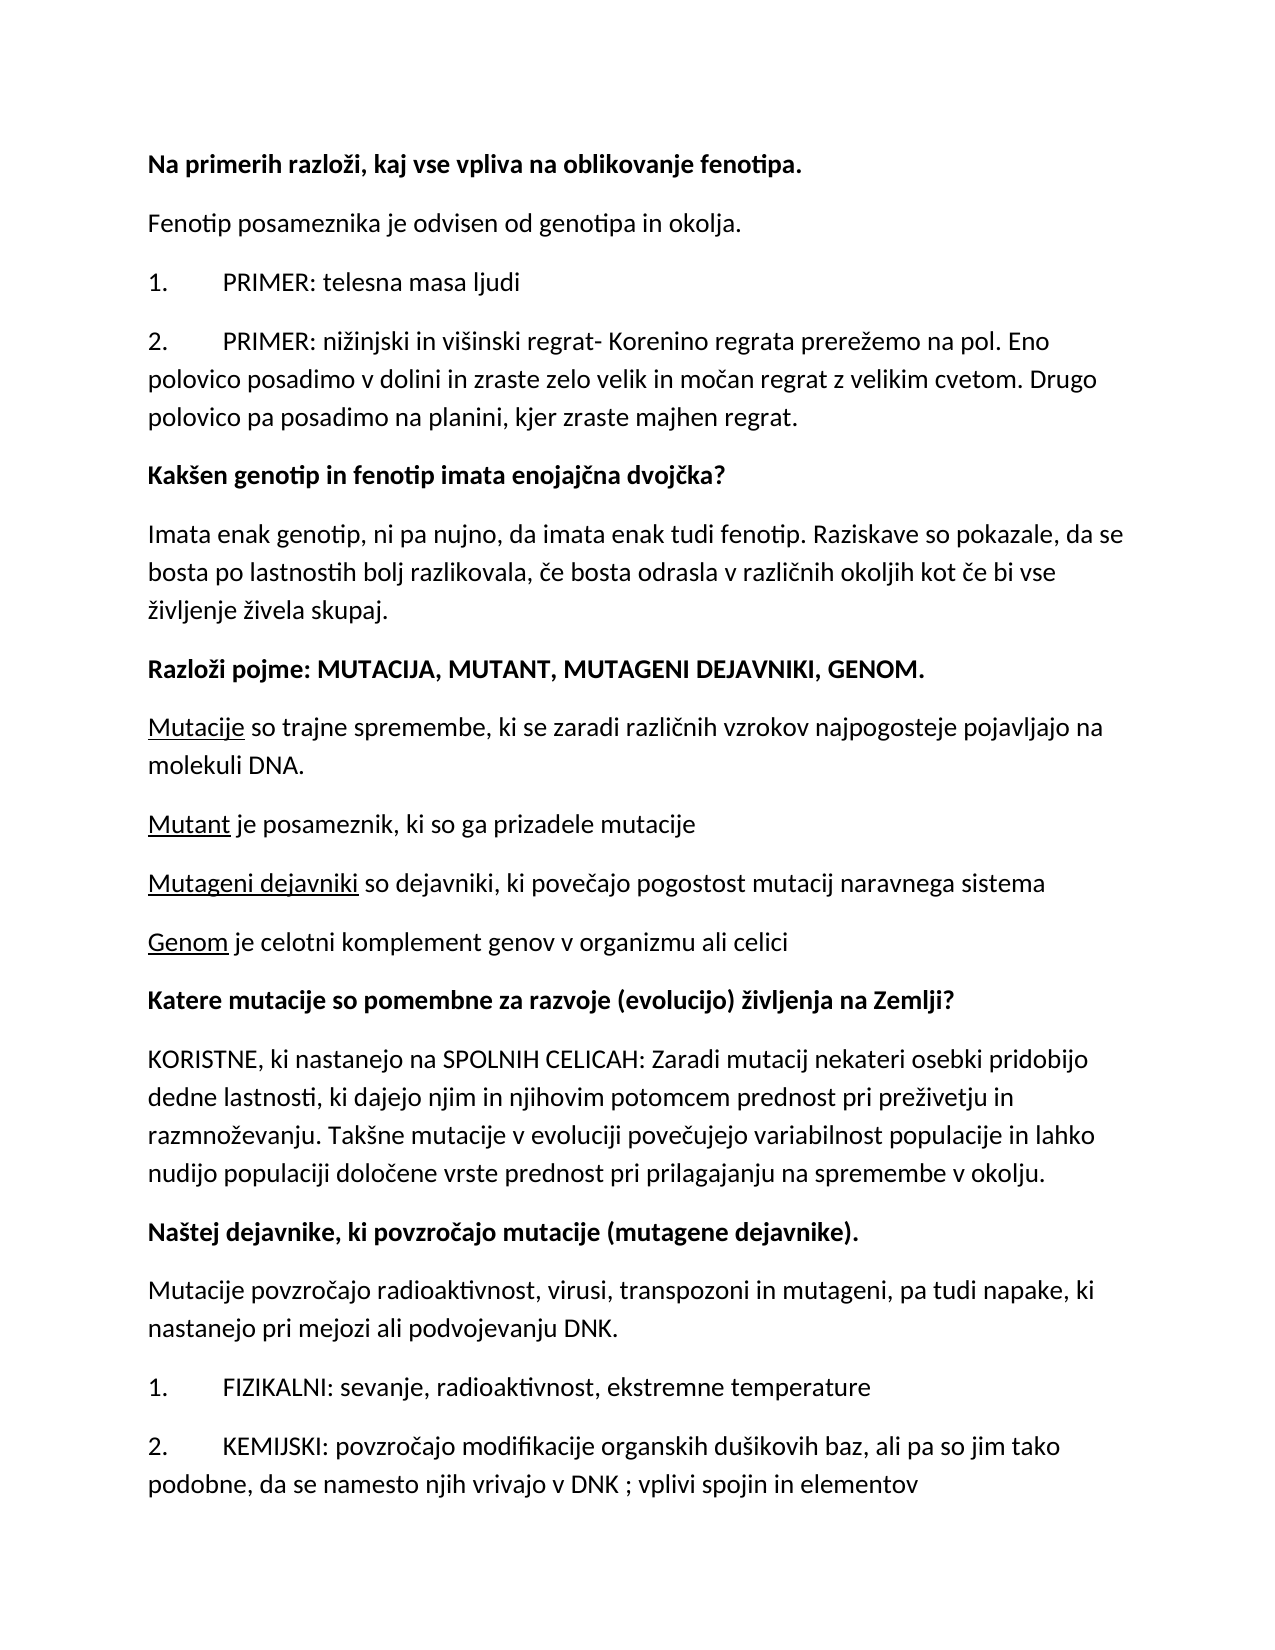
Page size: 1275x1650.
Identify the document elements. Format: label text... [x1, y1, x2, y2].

text KORISTNE, ki nastanejo na SPOLNIH CELICAH: Zaradi mutacij nekateri osebki pridobijo dedne lastnosti, ki dajejo njim in njihovim potomcem prednost pri preživetju in razmnoževanju. Takšne mutacije v evoluciji povečujejo variabilnost populacije in lahko nudijo populaciji določene vrste prednost pri prilagajanju na spremembe v okolju. [148, 1042, 1127, 1189]
text Mutacije povzročajo radioaktivnost, virusi, transpozoni in mutageni, pa tudi napake, ki nastanejo pri mejozi ali podvojevanju DNK. [148, 1273, 1127, 1344]
text Fenotip posameznika je odvisen od genotipa in okolja. [148, 206, 1127, 239]
text Genom je celotni komplement genov v organizmu ali celici [148, 925, 1127, 958]
list PRIMER: nižinjski in višinski regrat- Korenino regrata prerežemo na pol. Eno polovico posadimo v dolini in zraste zelo velik in močan regrat z velikim cvetom. Drugo polovico pa posadimo na planini, kjer zraste majhen regrat. [148, 324, 1127, 433]
text Naštej dejavnike, ki povzročajo mutacije (mutagene dejavnike). [148, 1215, 1127, 1248]
text Imata enak genotip, ni pa nujno, da imata enak tudi fenotip. Raziskave so pokazale, da se bosta po lastnostih bolj razlikovala, če bosta odrasla v različnih okoljih kot če bi vse življenje živela skupaj. [148, 517, 1127, 626]
text Kakšen genotip in fenotip imata enojajčna dvojčka? [148, 458, 1127, 491]
text Mutageni dejavniki so dejavniki, ki povečajo pogostost mutacij naravnega sistema [148, 866, 1127, 899]
list FIZIKALNI: sevanje, radioaktivnost, ekstremne temperature [148, 1370, 1127, 1403]
list KEMIJSKI: povzročajo modifikacije organskih dušikovih baz, ali pa so jim tako podobne, da se namesto njih vrivajo v DNK ; vplivi spojin in elementov [148, 1429, 1127, 1500]
text Mutant je posameznik, ki so ga prizadele mutacije [148, 807, 1127, 840]
list PRIMER: telesna masa ljudi [148, 265, 1127, 298]
text Katere mutacije so pomembne za razvoje (evolucijo) življenja na Zemlji? [148, 983, 1127, 1016]
text Na primerih razloži, kaj vse vpliva na oblikovanje fenotipa. [148, 148, 1127, 181]
text Razloži pojme: MUTACIJA, MUTANT, MUTAGENI DEJAVNIKI, GENOM. [148, 652, 1127, 685]
text Mutacije so trajne spremembe, ki se zaradi različnih vzrokov najpogosteje pojavljajo na molekuli DNA. [148, 711, 1127, 781]
